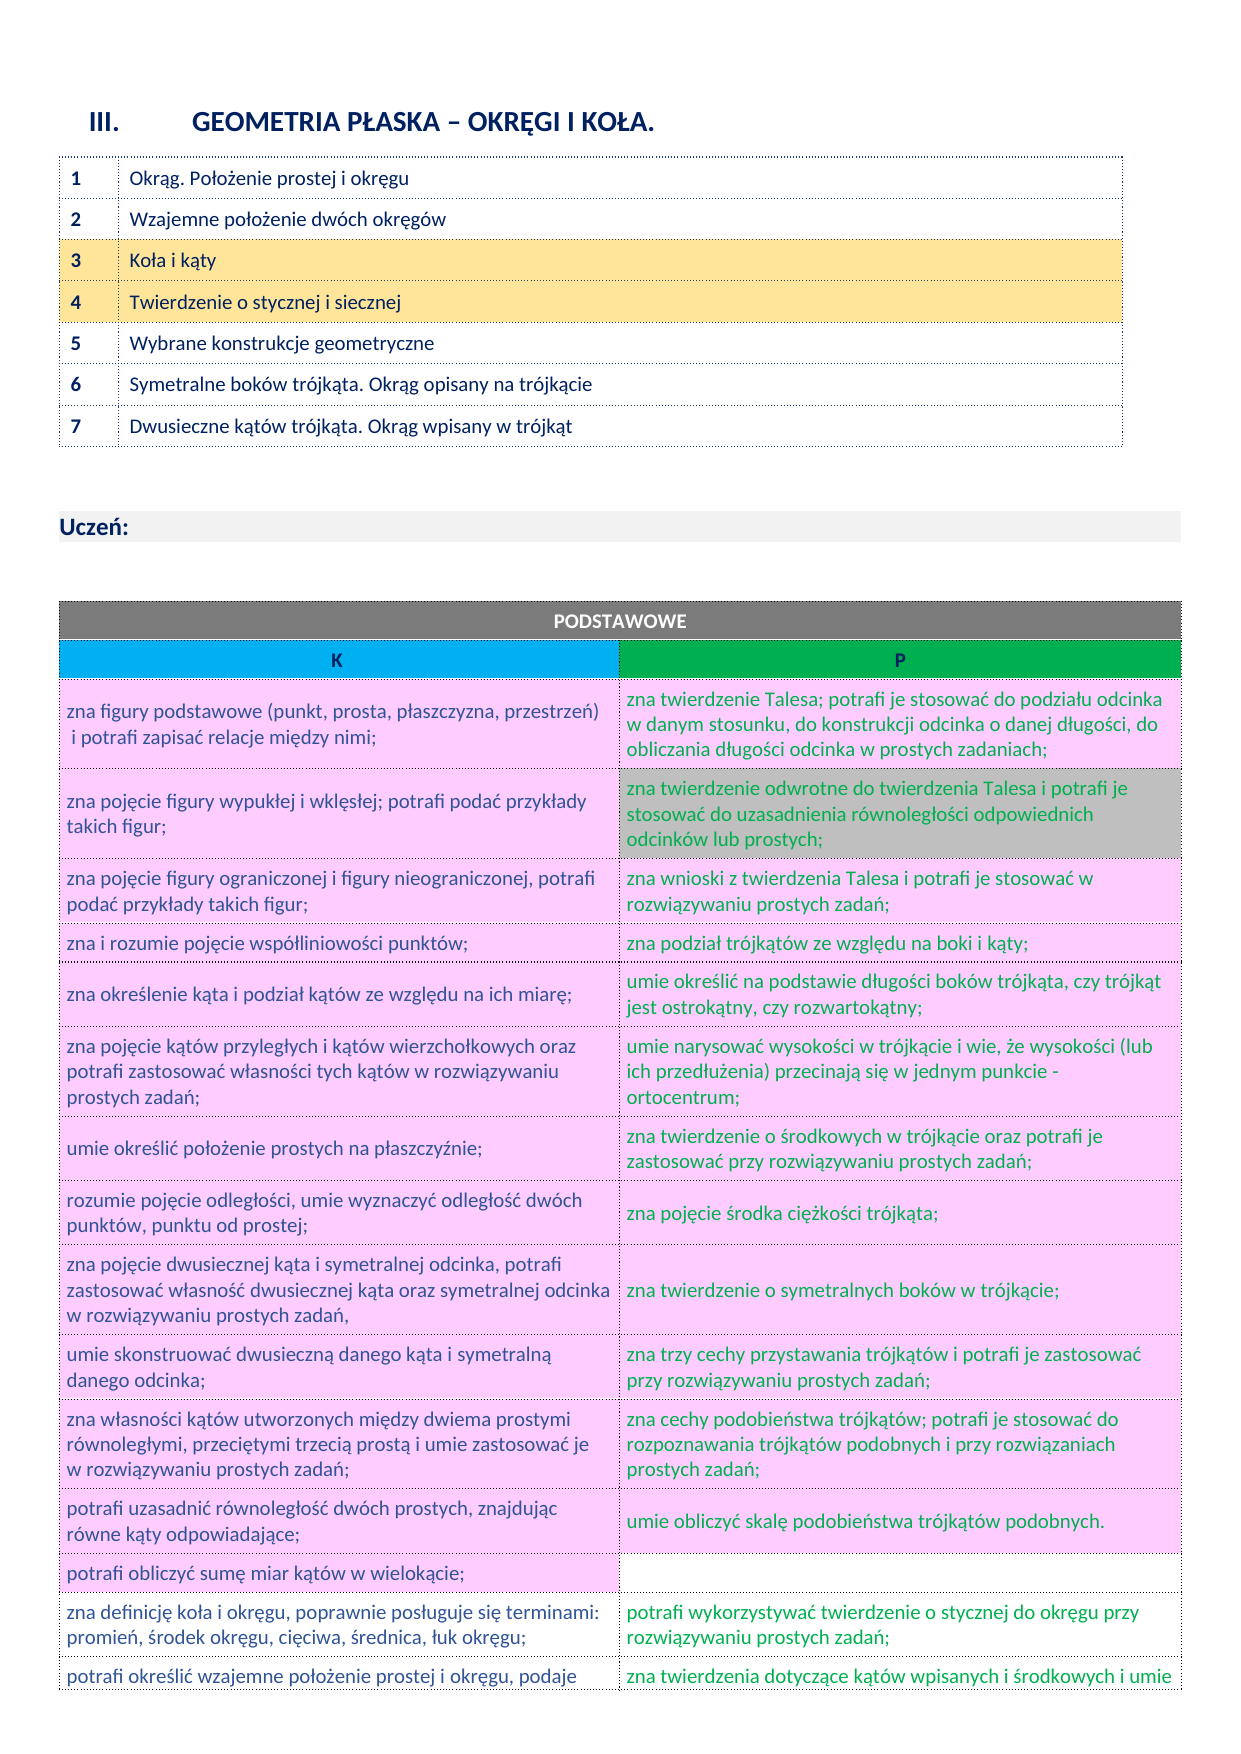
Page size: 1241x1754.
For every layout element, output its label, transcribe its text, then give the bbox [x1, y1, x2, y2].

table_cell zna pojęcie kątów przyległych i kątów wierzchołkowych oraz potrafi zastosować własności tych kątów w rozwiązywaniu prostych zadań; [59, 1026, 619, 1116]
table_cell zna własności kątów utworzonych między dwiema prostymi równoległymi, przeciętymi trzecią prostą i umie zastosować je w rozwiązywaniu prostych zadań; [59, 1399, 619, 1488]
table_header Okrąg. Położenie prostej i okręgu [118, 156, 1122, 198]
table_cell zna i rozumie pojęcie współliniowości punktów; [59, 923, 619, 961]
table_cell umie skonstruować dwusieczną danego kąta i symetralną danego odcinka; [59, 1334, 619, 1398]
table_cell zna cechy podobieństwa trójkątów; potrafi je stosować do rozpoznawania trójkątów podobnych i przy rozwiązaniach prostych zadań; [619, 1399, 1181, 1488]
table_cell Wzajemne położenie dwóch okręgów [118, 198, 1122, 239]
table_cell zna pojęcie dwusiecznej kąta i symetralnej odcinka, potrafi zastosować własność dwusiecznej kąta oraz symetralnej odcinka w rozwiązywaniu prostych zadań, [59, 1244, 619, 1334]
table_cell zna pojęcie figury ograniczonej i figury nieograniczonej, potrafi podać przykłady takich figur; [59, 858, 619, 922]
table_cell Symetralne boków trójkąta. Okrąg opisany na trójkącie [118, 363, 1122, 404]
table_cell Wybrane konstrukcje geometryczne [118, 322, 1122, 363]
table_cell zna wnioski z twierdzenia Talesa i potrafi je stosować w rozwiązywaniu prostych zadań; [619, 858, 1181, 922]
table_cell zna określenie kąta i podział kątów ze względu na ich miarę; [59, 961, 619, 1026]
table_cell rozumie pojęcie odległości, umie wyznaczyć odległość dwóch punktów, punktu od prostej; [59, 1180, 619, 1244]
table_cell Koła i kąty [118, 239, 1122, 280]
table_cell [619, 1553, 1181, 1592]
table_cell potrafi określić wzajemne położenie prostej i okręgu, podaje [59, 1656, 619, 1689]
table_cell zna podział trójkątów ze względu na boki i kąty; [619, 923, 1181, 961]
table_cell zna twierdzenie odwrotne do twierdzenia Talesa i potrafi je stosować do uzasadnienia równoległości odpowiednich odcinków lub prostych; [619, 768, 1181, 858]
table_cell zna definicję koła i okręgu, poprawnie posługuje się terminami: promień, środek okręgu, cięciwa, średnica, łuk okręgu; [59, 1592, 619, 1656]
table_cell umie określić położenie prostych na płaszczyźnie; [59, 1116, 619, 1180]
text Uczeń: [59, 511, 1181, 542]
table_cell zna twierdzenie o symetralnych boków w trójkącie; [619, 1244, 1181, 1334]
table_cell zna trzy cechy przystawania trójkątów i potrafi je zastosować przy rozwiązywaniu prostych zadań; [619, 1334, 1181, 1398]
list GEOMETRIA PŁASKA – OKRĘGI I KOŁA. [88, 103, 1181, 138]
table_cell P [619, 640, 1181, 678]
table_cell 2 [59, 198, 118, 239]
table_cell potrafi obliczyć sumę miar kątów w wielokącie; [59, 1553, 619, 1592]
table_cell zna pojęcie środka ciężkości trójkąta; [619, 1180, 1181, 1244]
table_cell zna twierdzenie o środkowych w trójkącie oraz potrafi je zastosować przy rozwiązywaniu prostych zadań; [619, 1116, 1181, 1180]
table_cell zna twierdzenie Talesa; potrafi je stosować do podziału odcinka w danym stosunku, do konstrukcji odcinka o danej długości, do obliczania długości odcinka w prostych zadaniach; [619, 679, 1181, 768]
table_cell zna pojęcie figury wypukłej i wklęsłej; potrafi podać przykłady takich figur; [59, 768, 619, 858]
table_cell 3 [59, 239, 118, 280]
table_cell zna figury podstawowe (punkt, prosta, płaszczyzna, przestrzeń) i potrafi zapisać relacje między nimi; [59, 679, 619, 768]
table_cell Twierdzenie o stycznej i siecznej [118, 280, 1122, 322]
table_cell 5 [59, 322, 118, 363]
table_cell umie obliczyć skalę podobieństwa trójkątów podobnych. [619, 1488, 1181, 1553]
table_cell Dwusieczne kątów trójkąta. Okrąg wpisany w trójkąt [118, 405, 1122, 446]
table_header 1 [59, 156, 118, 198]
table_cell 4 [59, 280, 118, 322]
table_cell K [59, 640, 619, 678]
table_cell 7 [59, 405, 118, 446]
table_cell zna twierdzenia dotyczące kątów wpisanych i środkowych i umie [619, 1656, 1181, 1689]
table_cell umie narysować wysokości w trójkącie i wie, że wysokości (lub ich przedłużenia) przecinają się w jednym punkcie - ortocentrum; [619, 1026, 1181, 1116]
table_cell potrafi uzasadnić równoległość dwóch prostych, znajdując równe kąty odpowiadające; [59, 1488, 619, 1553]
table_cell 6 [59, 363, 118, 404]
table_cell potrafi wykorzystywać twierdzenie o stycznej do okręgu przy rozwiązywaniu prostych zadań; [619, 1592, 1181, 1656]
table_header PODSTAWOWE [59, 601, 1181, 639]
table_cell umie określić na podstawie długości boków trójkąta, czy trójkąt jest ostrokątny, czy rozwartokątny; [619, 961, 1181, 1026]
